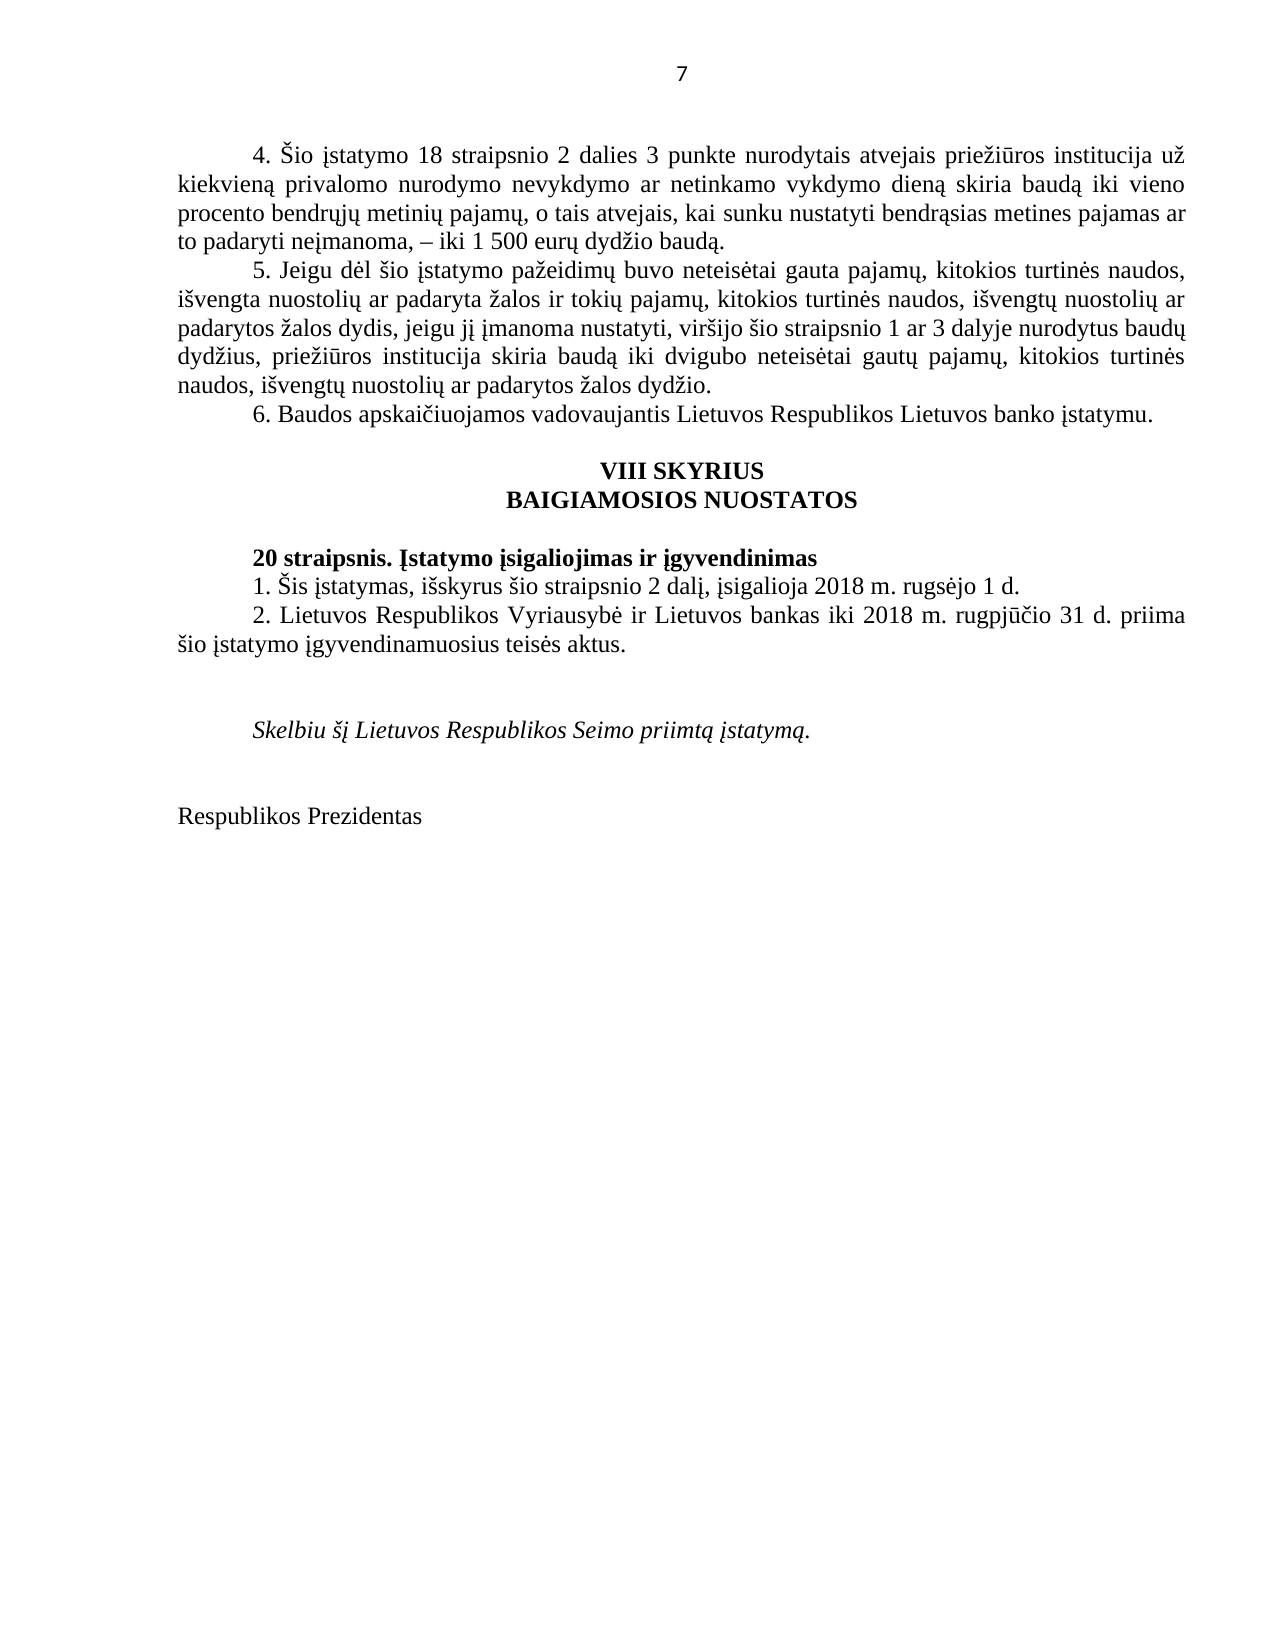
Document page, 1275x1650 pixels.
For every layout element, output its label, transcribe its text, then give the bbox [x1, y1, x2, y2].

text Skelbiu šį Lietuvos Respublikos Seimo priimtą įstatymą. [177, 715, 1186, 744]
text VIII SKYRIUS [177, 456, 1186, 485]
text 20 straipsnis. Įstatymo įsigaliojimas ir įgyvendinimas [177, 543, 1186, 571]
text 1. Šis įstatymas, išskyrus šio straipsnio 2 dalį, įsigalioja 2018 m. rugsėjo 1 d. [177, 571, 1186, 600]
text 2. Lietuvos Respublikos Vyriausybė ir Lietuvos bankas iki 2018 m. rugpjūčio 31 d. priima šio įstatymo įgyvendinamuosius teisės aktus. [177, 600, 1186, 658]
text Respublikos Prezidentas [177, 801, 1186, 830]
text 5. Jeigu dėl šio įstatymo pažeidimų buvo neteisėtai gauta pajamų, kitokios turtinės naudos, išvengta nuostolių ar padaryta žalos ir tokių pajamų, kitokios turtinės naudos, išvengtų nuostolių ar padarytos žalos dydis, jeigu jį įmanoma nustatyti, viršijo šio straipsnio 1 ar 3 dalyje nurodytus baudų dydžius, priežiūros institucija skiria baudą iki dvigubo neteisėtai gautų pajamų, kitokios turtinės naudos, išvengtų nuostolių ar padarytos žalos dydžio. [177, 255, 1186, 399]
text 4. Šio įstatymo 18 straipsnio 2 dalies 3 punkte nurodytais atvejais priežiūros institucija už kiekvieną privalomo nurodymo nevykdymo ar netinkamo vykdymo dieną skiria baudą iki vieno procento bendrųjų metinių pajamų, o tais atvejais, kai sunku nustatyti bendrąsias metines pajamas ar to padaryti neįmanoma, – iki 1 500 eurų dydžio baudą. [177, 140, 1186, 255]
text BAIGIAMOSIOS NUOSTATOS [177, 485, 1186, 514]
text 6. Baudos apskaičiuojamos vadovaujantis Lietuvos Respublikos Lietuvos banko įstatymu. [177, 399, 1186, 428]
